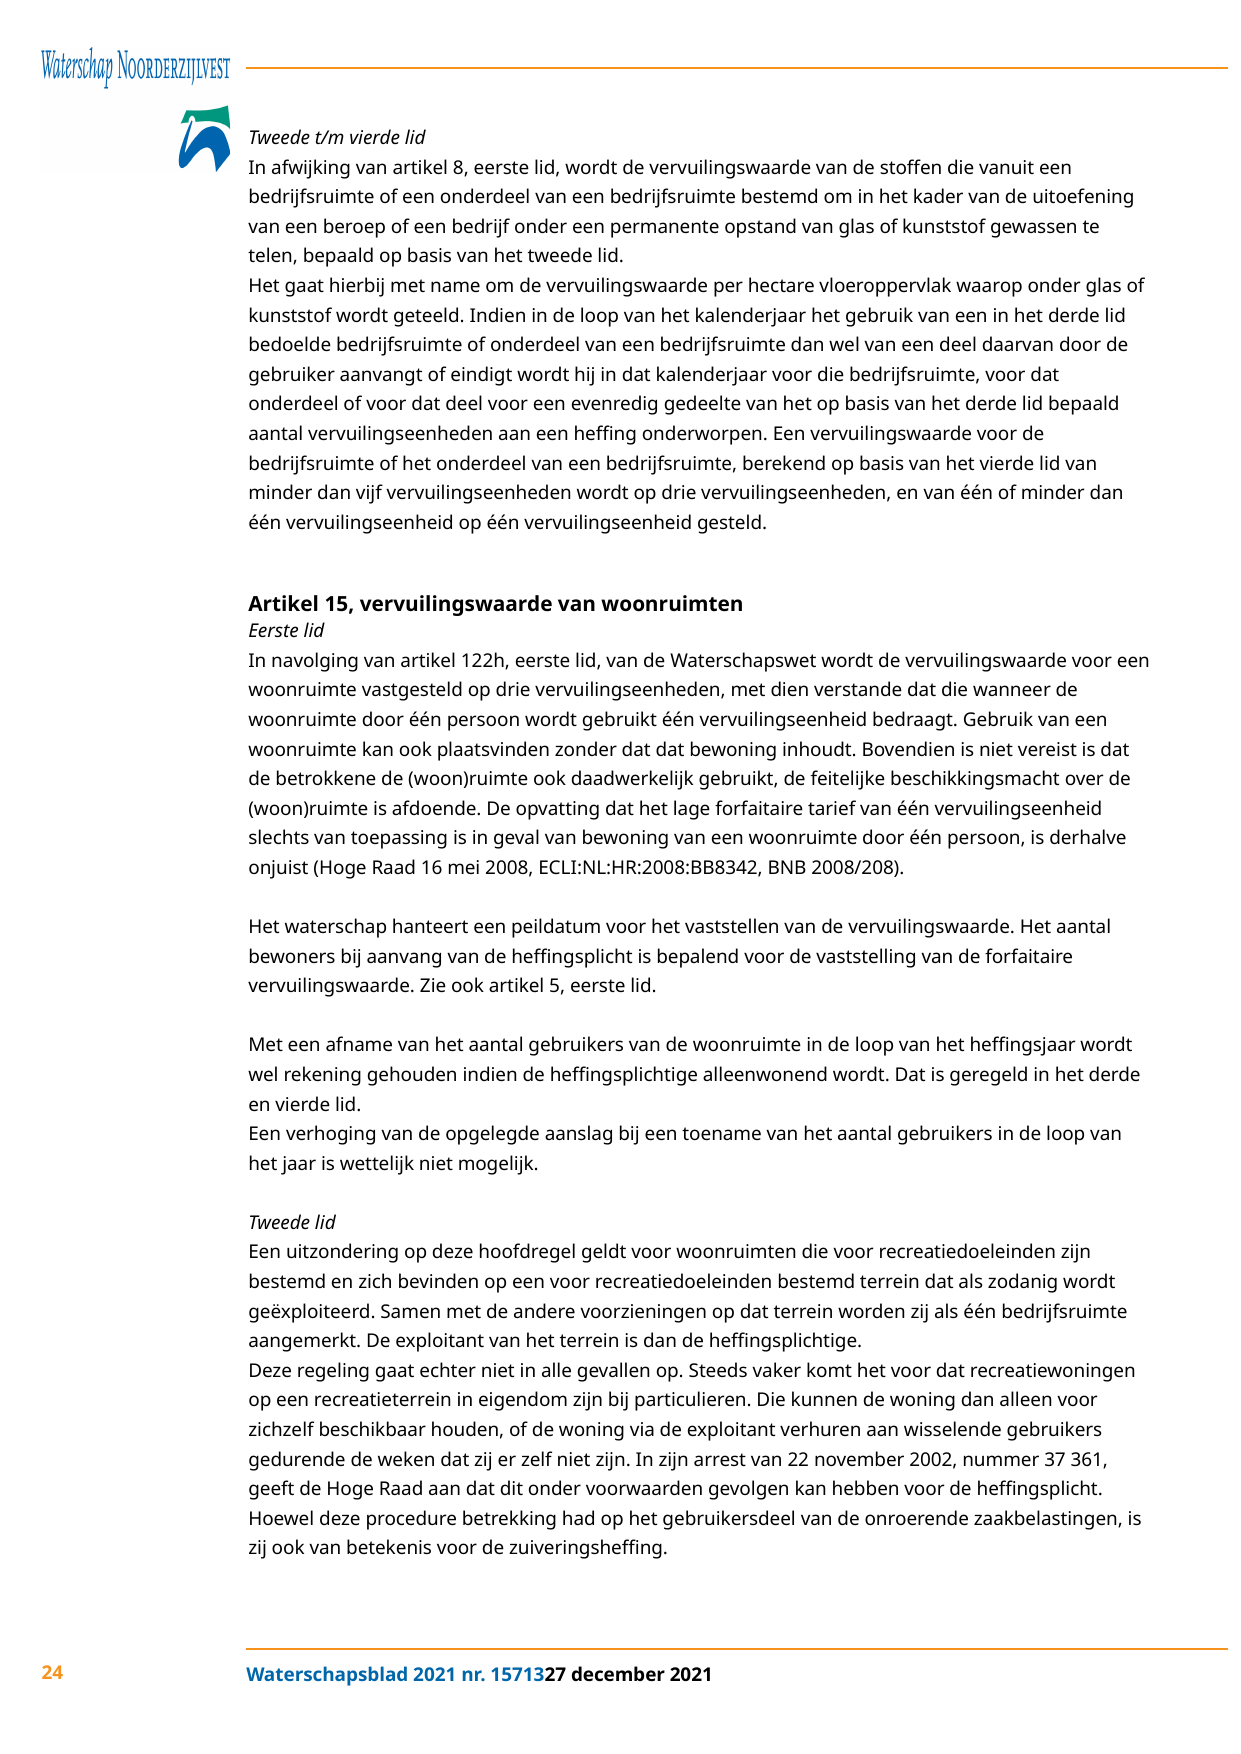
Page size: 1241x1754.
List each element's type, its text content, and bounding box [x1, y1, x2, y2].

text Het waterschap hanteert een peildatum voor het vaststellen van de vervuilingswaarde. Het aantal bewoners bij aanvang van de heffingsplicht is bepalend voor de vaststelling van de forfaitaire vervuilingswaarde. Zie ook artikel 5, eerste lid. [248, 913, 1152, 998]
text In afwijking van artikel 8, eerste lid, wordt de vervuilingswaarde van de stoffen die vanuit een bedrijfsruimte of een onderdeel van een bedrijfsruimte bestemd om in het kader van de uitoefening van een beroep of een bedrijf onder een permanente opstand van glas of kunststof gewassen te telen, bepaald op basis van het tweede lid. [248, 154, 1152, 268]
text Een verhoging van de opgelegde aanslag bij een toename van het aantal gebruikers in de loop van het jaar is wettelijk niet mogelijk. [248, 1120, 1152, 1176]
text Tweede t/m vierde lid [248, 124, 1152, 150]
picture [41, 47, 231, 172]
text In navolging van artikel 122h, eerste lid, van de Waterschapswet wordt de vervuilingswaarde voor een woonruimte vastgesteld op drie vervuilingseenheden, met dien verstande dat die wanneer de woonruimte door één persoon wordt gebruikt één vervuilingseenheid bedraagt. Gebruik van een woonruimte kan ook plaatsvinden zonder dat dat bewoning inhoudt. Bovendien is niet vereist is dat de betrokkene de (woon)ruimte ook daadwerkelijk gebruikt, de feitelijke beschikkingsmacht over de (woon)ruimte is afdoende. De opvatting dat het lage forfaitaire tarief van één vervuilingseenheid slechts van toepassing is in geval van bewoning van een woonruimte door één persoon, is derhalve onjuist (Hoge Raad 16 mei 2008, ECLI:NL:HR:2008:BB8342, BNB 2008/208). [248, 647, 1152, 880]
text Deze regeling gaat echter niet in alle gevallen op. Steeds vaker komt het voor dat recreatiewoningen op een recreatieterrein in eigendom zijn bij particulieren. Die kunnen de woning dan alleen voor zichzelf beschikbaar houden, of de woning via de exploitant verhuren aan wisselende gebruikers gedurende de weken dat zij er zelf niet zijn. In zijn arrest van 22 november 2002, nummer 37 361, geeft de Hoge Raad aan dat dit onder voorwaarden gevolgen kan hebben voor de heffingsplicht. Hoewel deze procedure betrekking had op het gebruikersdeel van de onroerende zaakbelastingen, is zij ook van betekenis voor de zuiveringsheffing. [248, 1357, 1152, 1560]
text Een uitzondering op deze hoofdregel geldt voor woonruimten die voor recreatiedoeleinden zijn bestemd en zich bevinden op een voor recreatiedoeleinden bestemd terrein dat als zodanig wordt geëxploiteerd. Samen met de andere voorzieningen op dat terrein worden zij als één bedrijfsruimte aangemerkt. De exploitant van het terrein is dan de heffingsplichtige. [248, 1239, 1152, 1353]
text Artikel 15, vervuilingswaarde van woonruimten [248, 589, 1152, 617]
text Met een afname van het aantal gebruikers van de woonruimte in de loop van het heffingsjaar wordt wel rekening gehouden indien de heffingsplichtige alleenwonend wordt. Dat is geregeld in het derde en vierde lid. [248, 1032, 1152, 1116]
text Het gaat hierbij met name om de vervuilingswaarde per hectare vloeroppervlak waarop onder glas of kunststof wordt geteeld. Indien in de loop van het kalenderjaar het gebruik van een in het derde lid bedoelde bedrijfsruimte of onderdeel van een bedrijfsruimte dan wel van een deel daarvan door de gebruiker aanvangt of eindigt wordt hij in dat kalenderjaar voor die bedrijfsruimte, voor dat onderdeel of voor dat deel voor een evenredig gedeelte van het op basis van het derde lid bepaald aantal vervuilingseenheden aan een heffing onderworpen. Een vervuilingswaarde voor de bedrijfsruimte of het onderdeel van een bedrijfsruimte, berekend op basis van het vierde lid van minder dan vijf vervuilingseenheden wordt op drie vervuilingseenheden, en van één of minder dan één vervuilingseenheid op één vervuilingseenheid gesteld. [248, 272, 1152, 535]
text Tweede lid [248, 1209, 1152, 1235]
text Eerste lid [248, 617, 1152, 643]
